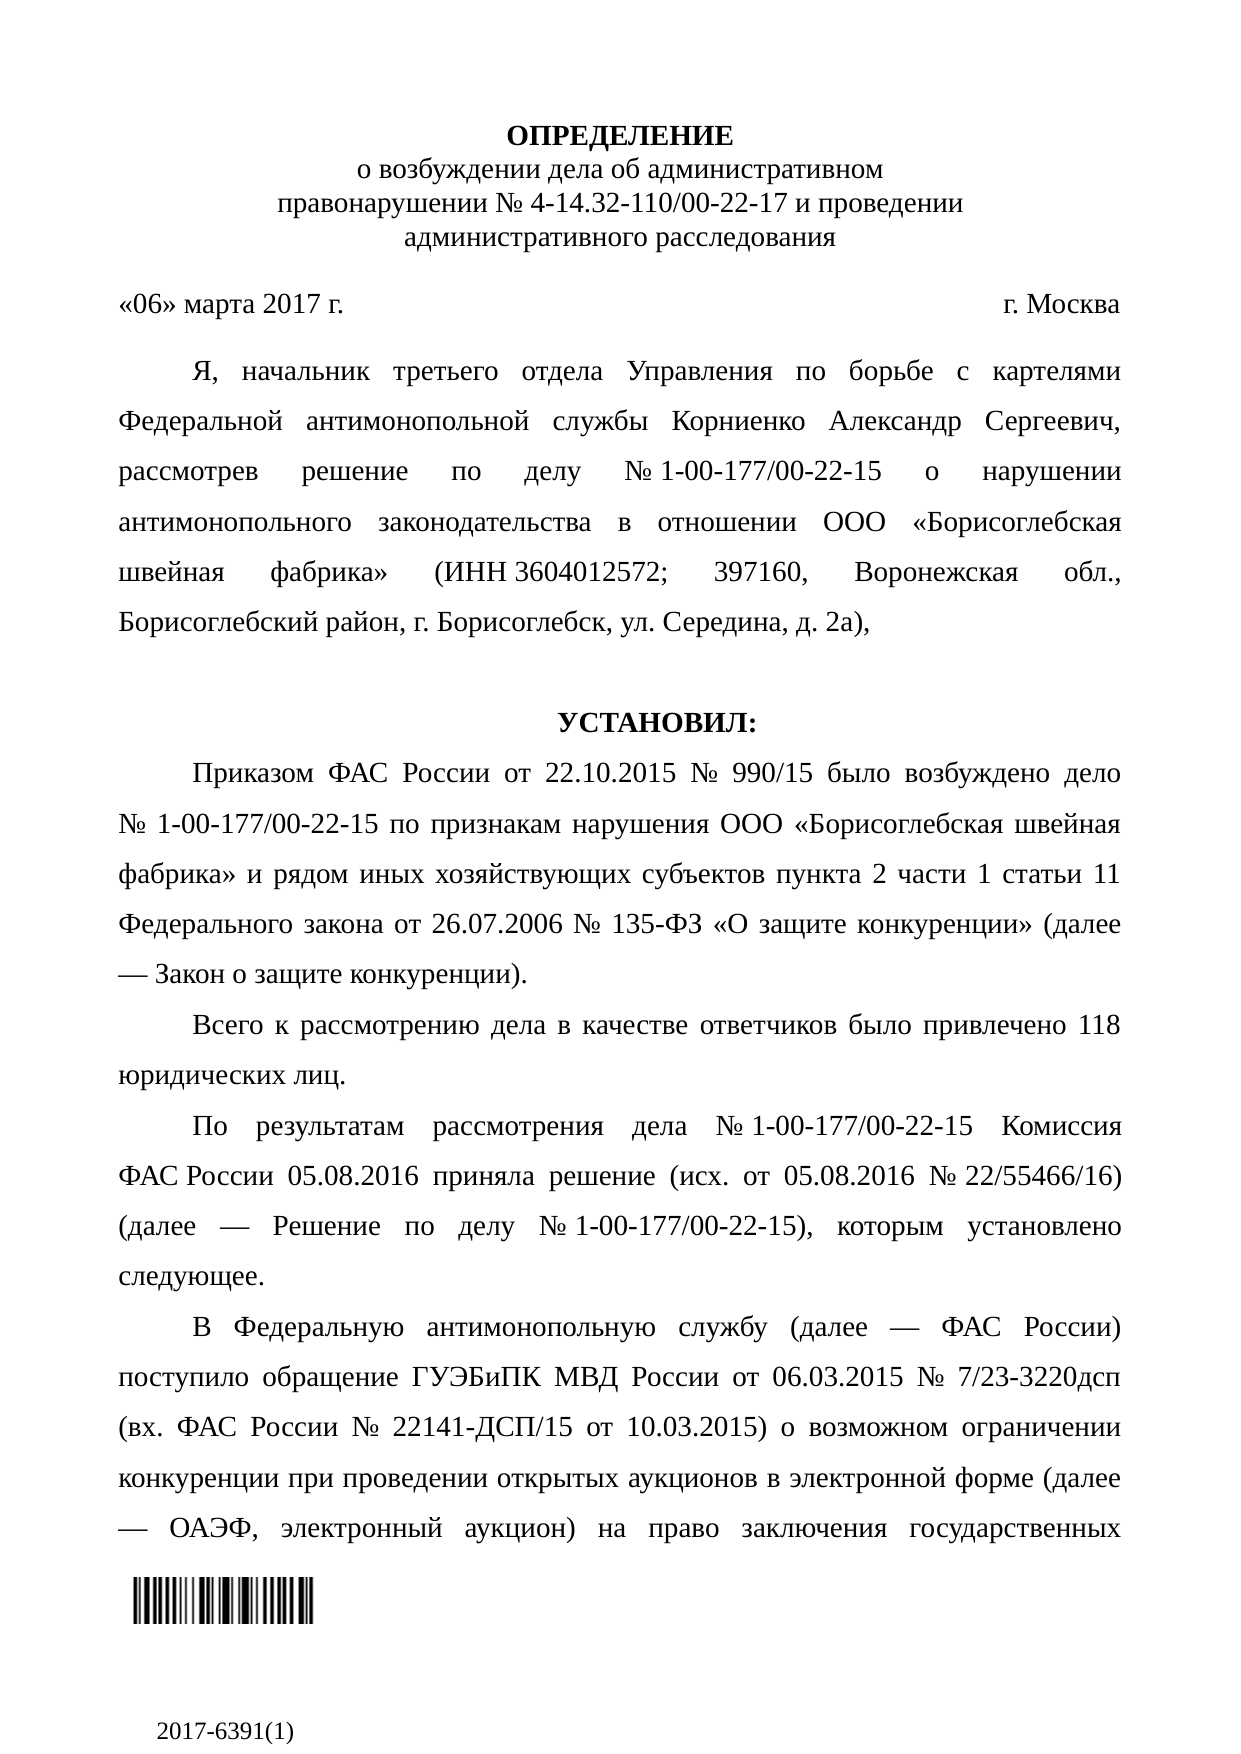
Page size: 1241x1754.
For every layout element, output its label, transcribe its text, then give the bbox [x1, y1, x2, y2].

text о возбуждении дела об административном [118, 152, 1122, 185]
text В Федеральную антимонопольную службу (далее — ФАС России) поступило обращение ГУЭБиПК МВД России от 06.03.2015 № 7/23-3220дсп (вх. ФАС России № 22141-ДСП/15 от 10.03.2015) о возможном ограничении конкуренции при проведении открытых аукционов в электронной форме (далее — ОАЭФ, электронный аукцион) на право заключения государственных [118, 1309, 1122, 1544]
text По результатам рассмотрения дела № 1-00-177/00-22-15 Комиссия ФАС России 05.08.2016 приняла решение (исх. от 05.08.2016 № 22/55466/16) (далее — Решение по делу № 1-00-177/00-22-15), которым установлено следующее. [118, 1108, 1122, 1292]
text Приказом ФАС России от 22.10.2015 № 990/15 было возбуждено дело № 1-00-177/00-22-15 по признакам нарушения ООО «Борисоглебская швейная фабрика» и рядом иных хозяйствующих субъектов пункта 2 части 1 статьи 11 Федерального закона от 26.07.2006 № 135-ФЗ «О защите конкуренции» (далее — Закон о защите конкуренции). [118, 755, 1122, 990]
text Всего к рассмотрению дела в качестве ответчиков было привлечено 118 юридических лиц. [118, 1007, 1122, 1091]
picture [118, 1577, 331, 1624]
text «06» марта 2017 г. г. Москва [118, 286, 1122, 319]
text административного расследования [118, 219, 1122, 252]
text УСТАНОВИЛ: [118, 705, 1122, 739]
text правонарушении № 4-14.32-110/00-22-17 и проведении [118, 185, 1122, 219]
text Я, начальник третьего отдела Управления по борьбе с картелями Федеральной антимонопольной службы Корниенко Александр Сергеевич, рассмотрев решение по делу № 1-00-177/00-22-15 о нарушении антимонопольного законодательства в отношении ООО «Борисоглебская швейная фабрика» (ИНН 3604012572; 397160, Воронежская обл., Борисоглебский район, г. Борисоглебск, ул. Середина, д. 2а), [118, 353, 1122, 638]
text ОПРЕДЕЛЕНИЕ [118, 118, 1122, 152]
